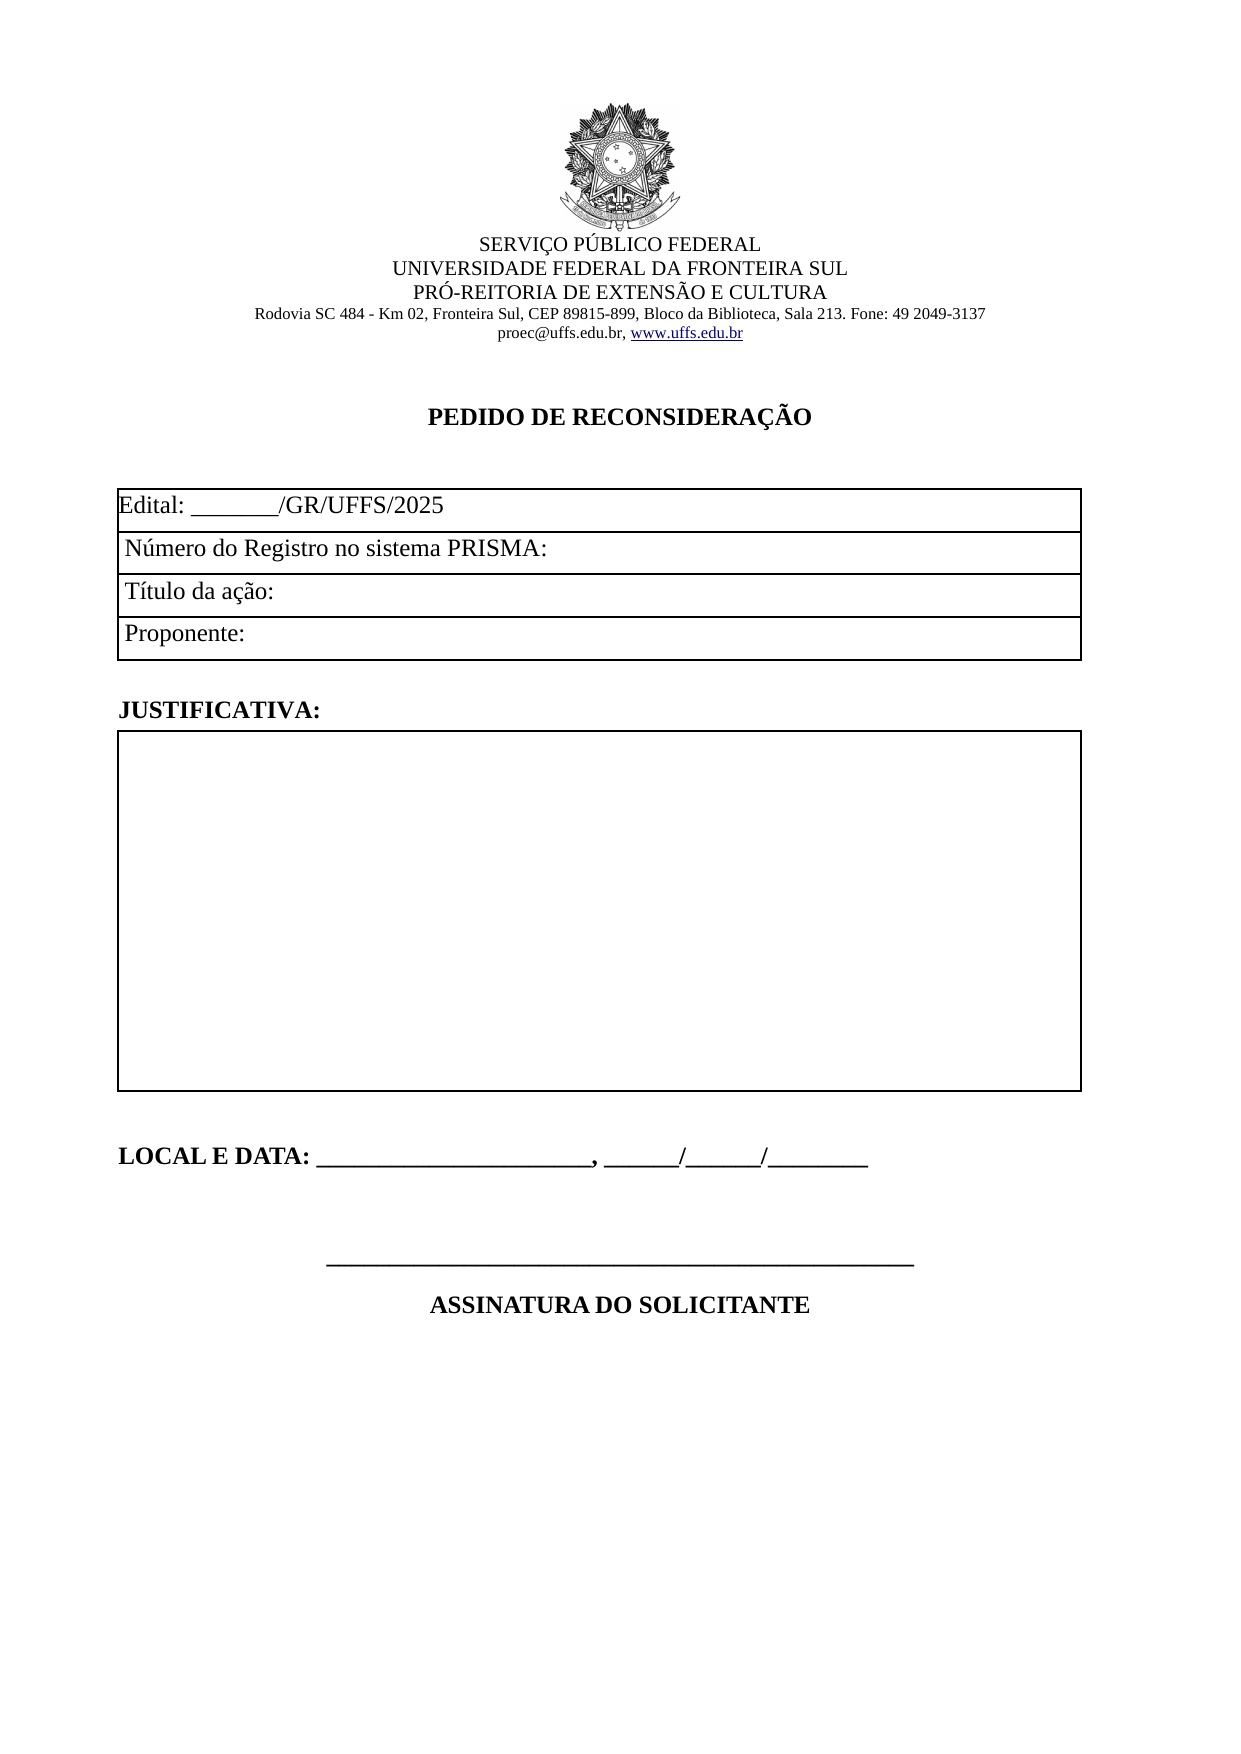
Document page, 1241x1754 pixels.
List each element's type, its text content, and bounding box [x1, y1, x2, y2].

text _______________________________________________ [118, 1241, 1122, 1269]
table_header [119, 732, 1080, 1090]
text ASSINATURA DO SOLICITANTE [118, 1290, 1122, 1319]
text LOCAL E DATA: ______________________, ______/______/________ [118, 1141, 1122, 1170]
text PEDIDO DE RECONSIDERAÇÃO [118, 402, 1122, 430]
text JUSTIFICATIVA: [118, 696, 1122, 724]
table_cell Título da ação: [119, 575, 1080, 616]
table_cell Número do Registro no sistema PRISMA: [119, 533, 1080, 573]
table_cell Proponente: [119, 618, 1080, 659]
table_header Edital: _______/GR/UFFS/2025 [119, 490, 1080, 531]
picture [560, 103, 681, 232]
